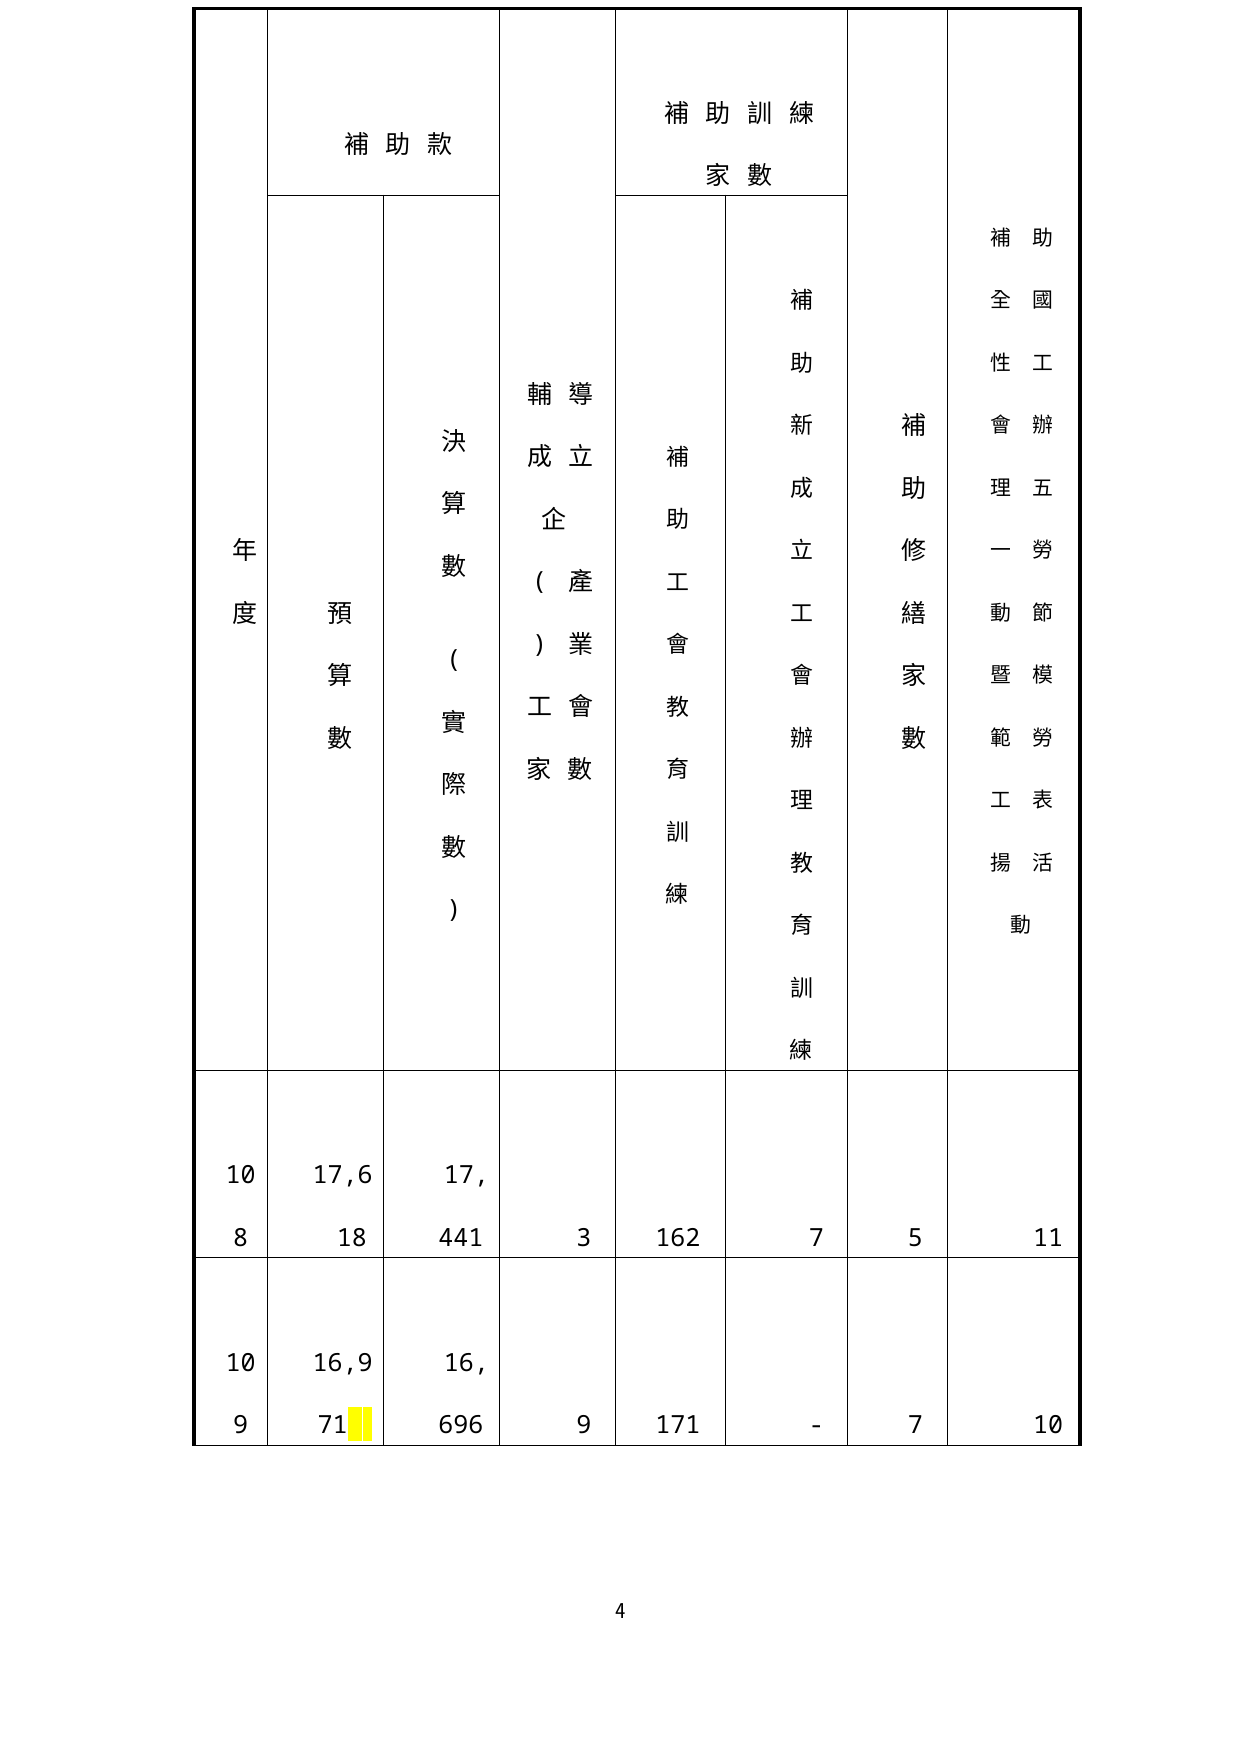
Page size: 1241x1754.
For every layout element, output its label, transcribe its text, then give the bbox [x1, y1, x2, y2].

table_cell 9 [500, 1258, 615, 1444]
table_cell 162 [616, 1071, 725, 1257]
table_cell 17,618 [268, 1071, 383, 1257]
table_header 補助訓練家數 [616, 10, 847, 194]
table_header 輔導成立企(產)業工會家數 [500, 10, 615, 1069]
table_cell 7 [726, 1071, 847, 1257]
table_cell 10 [948, 1258, 1078, 1444]
table_cell 108 [196, 1071, 267, 1257]
table_header 年度 [196, 10, 267, 1069]
table_cell 3 [500, 1071, 615, 1257]
table_cell 11 [948, 1071, 1078, 1257]
table_cell 109 [196, 1258, 267, 1444]
table_header 補助修繕家數 [848, 10, 947, 1069]
table_cell 5 [848, 1071, 947, 1257]
table_cell 171 [616, 1258, 725, 1444]
table_header 補助款 [268, 10, 499, 194]
table_cell - [726, 1258, 847, 1444]
table_cell 17,441 [384, 1071, 499, 1257]
table_cell 補助新成立工會辦理教育訓練 [726, 196, 847, 1069]
table_cell 決算數 (實際數) [384, 196, 499, 1069]
table_cell 補助工會教育訓練 [616, 196, 725, 1069]
table_cell 16,971 [268, 1258, 383, 1444]
table_cell 預算數 [268, 196, 383, 1069]
table_cell 16,696 [384, 1258, 499, 1444]
table_cell 7 [848, 1258, 947, 1444]
table_header 補助全國性工會辦理五一勞動節暨模範勞工表揚活動 [948, 10, 1078, 1069]
